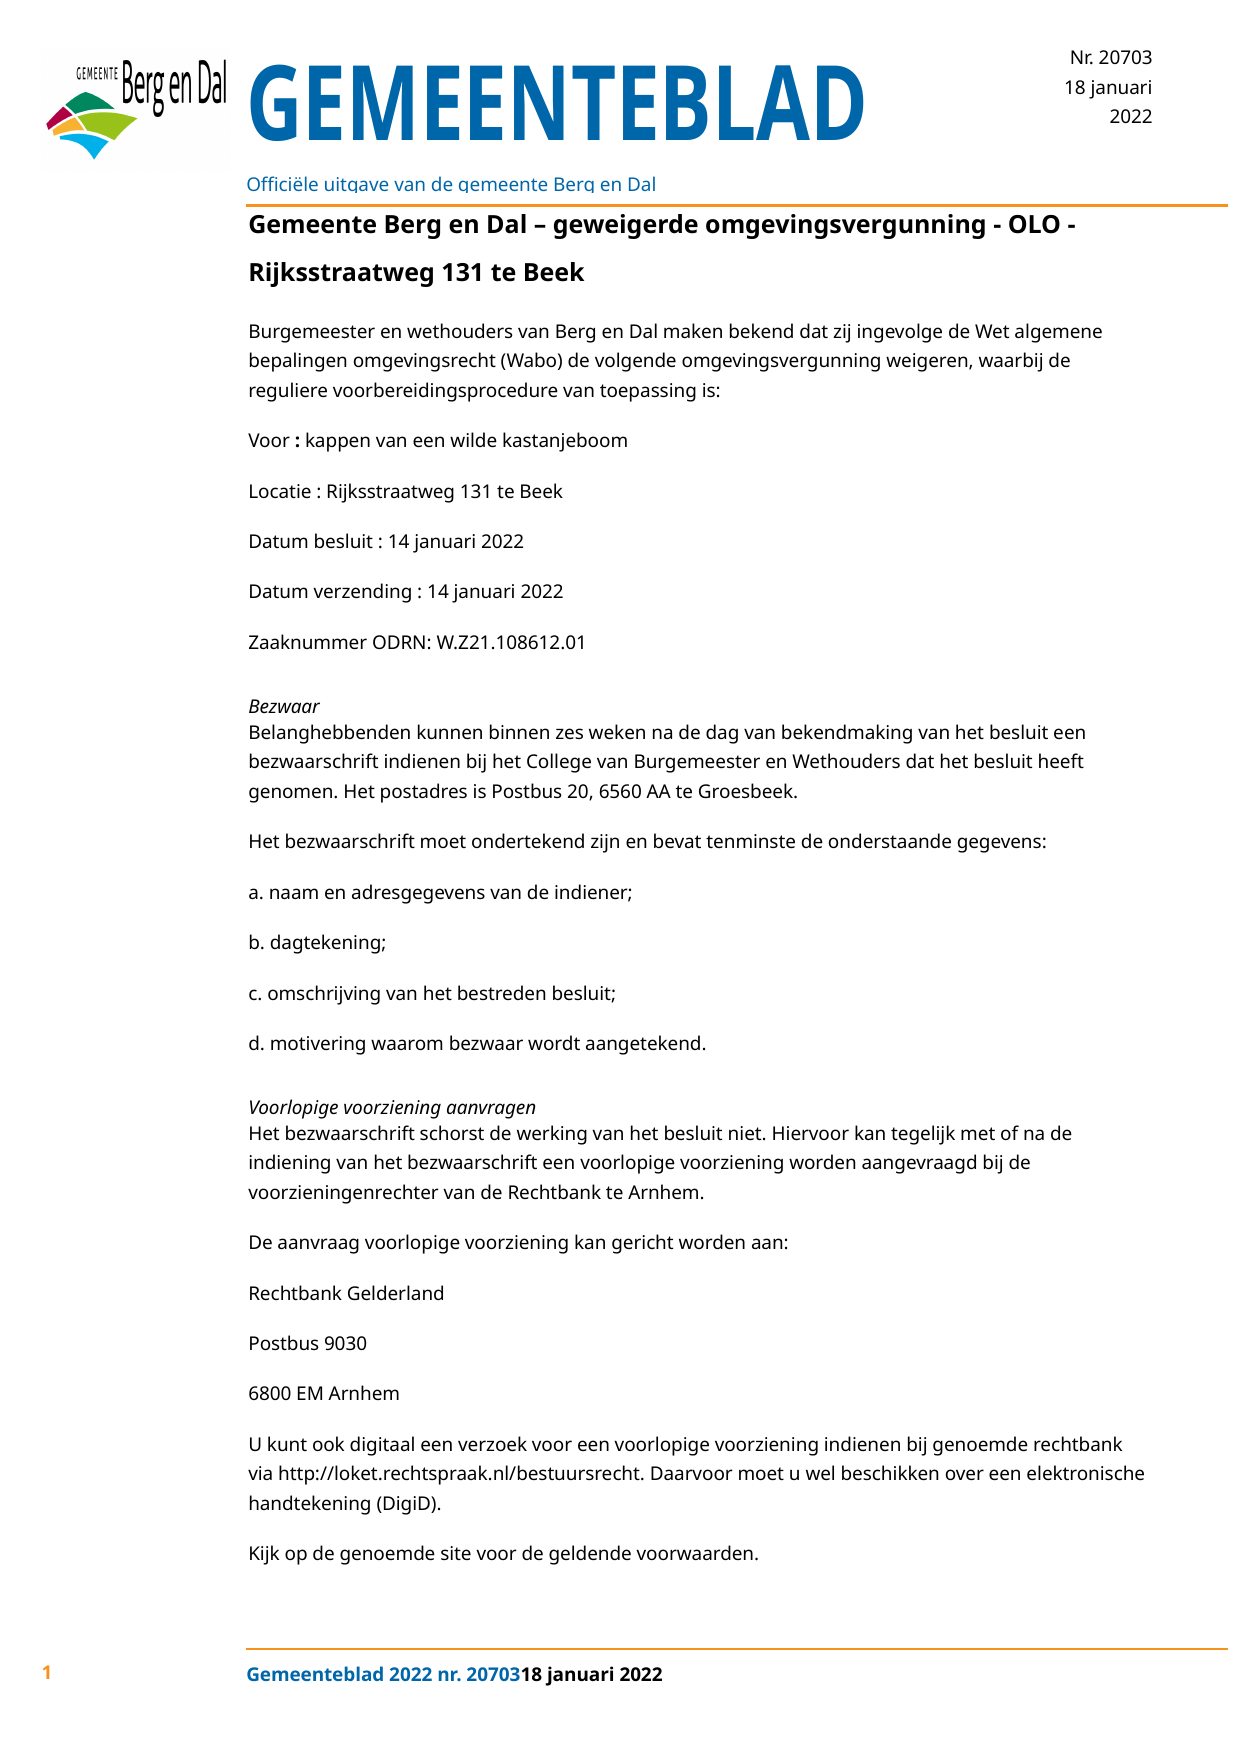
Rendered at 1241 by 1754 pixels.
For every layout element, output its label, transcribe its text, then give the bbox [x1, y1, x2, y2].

text Postbus 9030 [248, 1330, 1152, 1356]
picture [41, 47, 231, 172]
text Burgemeester en wethouders van Berg en Dal maken bekend dat zij ingevolge de Wet algemene bepalingen omgevingsrecht (Wabo) de volgende omgevingsvergunning weigeren, waarbij de reguliere voorbereidingsprocedure van toepassing is: [248, 318, 1152, 403]
text Kijk op de genoemde site voor de geldende voorwaarden. [248, 1541, 1152, 1566]
text b. dagtekening; [248, 929, 1152, 955]
text d. motivering waarom bezwaar wordt aangetekend. [248, 1030, 1152, 1056]
text Locatie : Rijksstraatweg 131 te Beek [248, 478, 1152, 504]
text Voorlopige voorziening aanvragen [248, 1094, 1152, 1120]
text Het bezwaarschrift moet ondertekend zijn en bevat tenminste de onderstaande gegevens: [248, 828, 1152, 854]
text U kunt ook digitaal een verzoek voor een voorlopige voorziening indienen bij genoemde rechtbank via http://loket.rechtspraak.nl/bestuursrecht. Daarvoor moet u wel beschikken over een elektronische handtekening (DigiD). [248, 1431, 1152, 1516]
text Belanghebbenden kunnen binnen zes weken na de dag van bekendmaking van het besluit een bezwaarschrift indienen bij het College van Burgemeester en Wethouders dat het besluit heeft genomen. Het postadres is Postbus 20, 6560 AA te Groesbeek. [248, 719, 1152, 804]
text Voor : kappen van een wilde kastanjeboom [248, 427, 1152, 453]
text De aanvraag voorlopige voorziening kan gericht worden aan: [248, 1229, 1152, 1255]
text Bezwaar [248, 693, 1152, 719]
text Datum besluit : 14 januari 2022 [248, 528, 1152, 554]
text Het bezwaarschrift schorst de werking van het besluit niet. Hiervoor kan tegelijk met of na de indiening van het bezwaarschrift een voorlopige voorziening worden aangevraagd bij de voorzieningenrechter van de Rechtbank te Arnhem. [248, 1120, 1152, 1205]
text Zaaknummer ODRN: W.Z21.108612.01 [248, 629, 1152, 655]
text Gemeente Berg en Dal – geweigerde omgevingsvergunning - OLO - Rijksstraatweg 131 te Beek [248, 207, 1152, 288]
text 6800 EM Arnhem [248, 1381, 1152, 1406]
text c. omschrijving van het bestreden besluit; [248, 980, 1152, 1005]
text Rechtbank Gelderland [248, 1280, 1152, 1306]
text a. naam en adresgegevens van de indiener; [248, 879, 1152, 904]
text Datum verzending : 14 januari 2022 [248, 579, 1152, 604]
